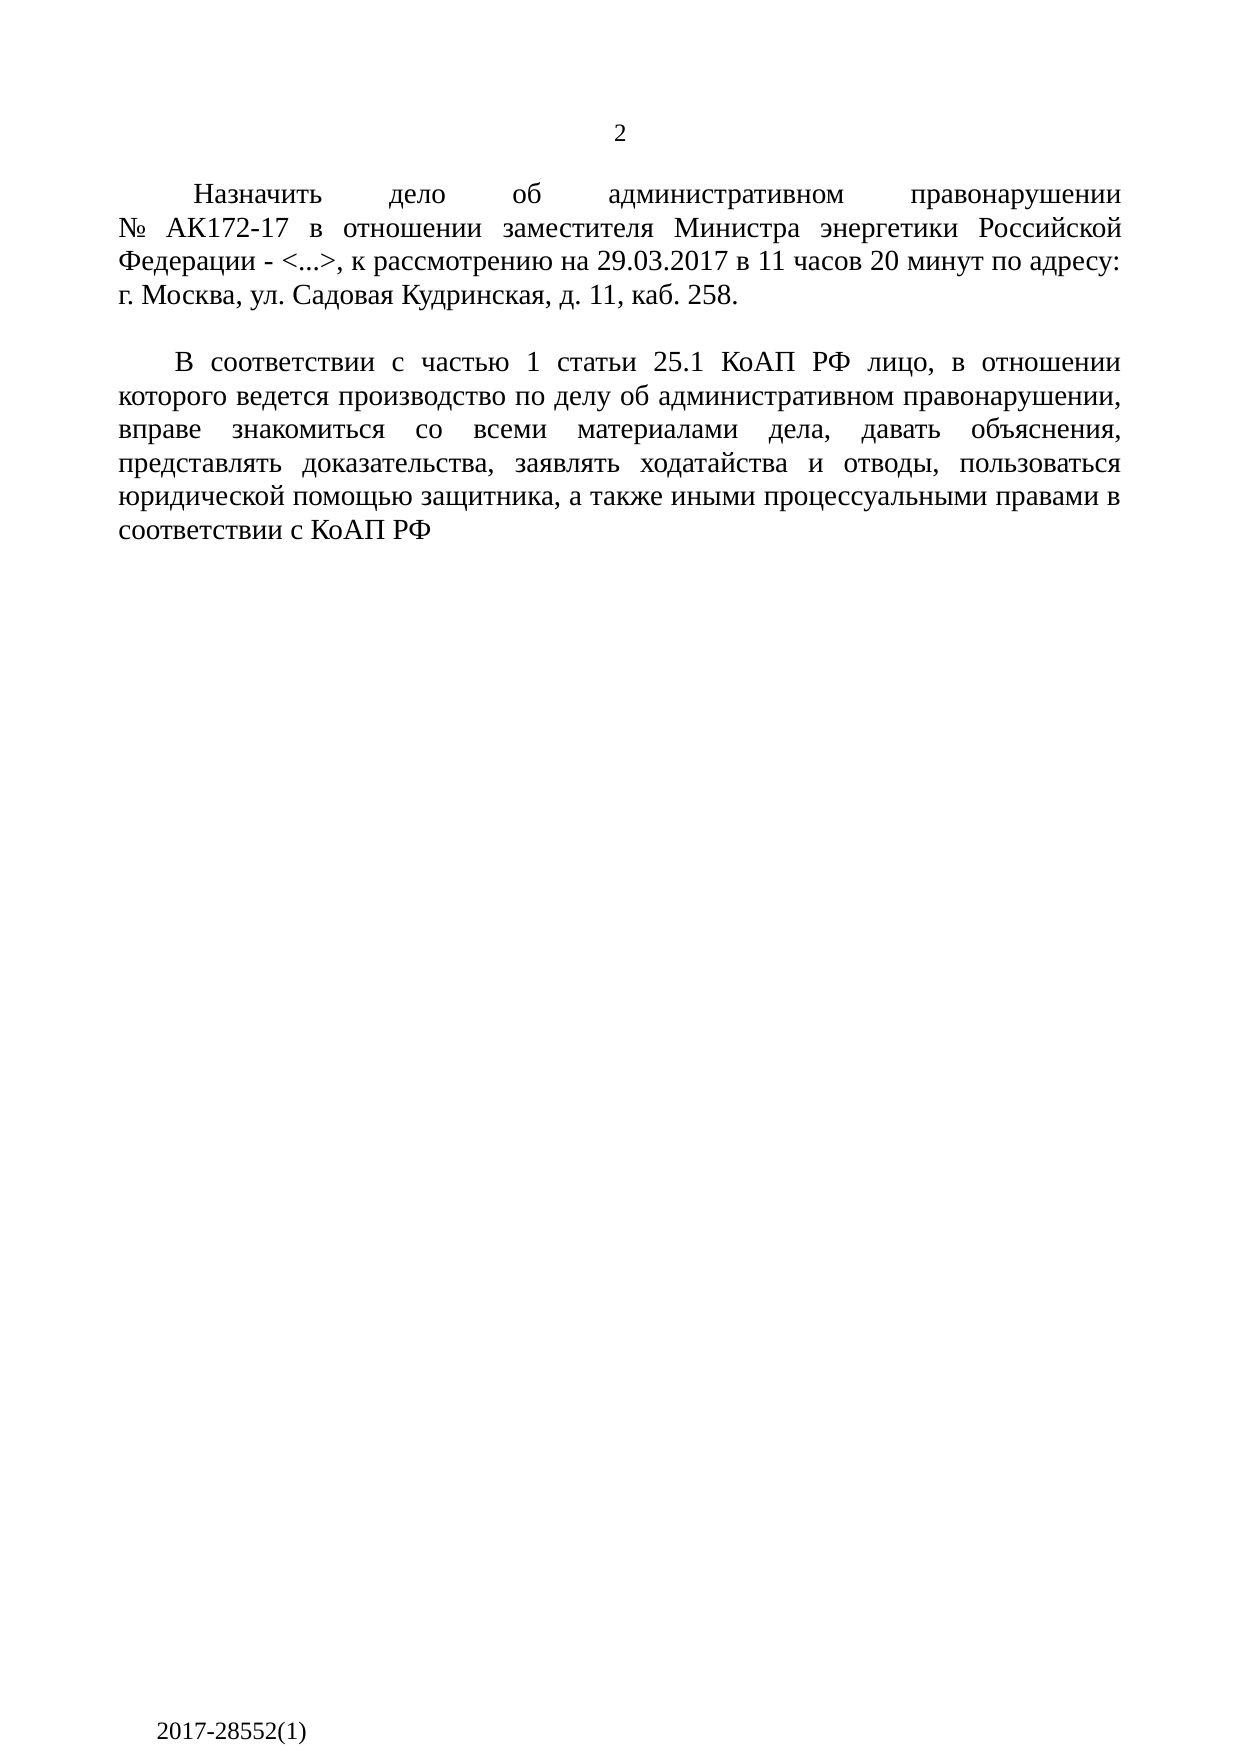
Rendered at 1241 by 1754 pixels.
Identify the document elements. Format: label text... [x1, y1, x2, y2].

text В соответствии с частью 1 статьи 25.1 КоАП РФ лицо, в отношении которого ведется производство по делу об административном правонарушении, вправе знакомиться со всеми материалами дела, давать объяснения, представлять доказательства, заявлять ходатайства и отводы, пользоваться юридической помощью защитника, а также иными процессуальными правами в соответствии с КоАП РФ [118, 344, 1122, 545]
text Назначить дело об административном правонарушении № АК172-17 в отношении заместителя Министра энергетики Российской Федерации - <...>, к рассмотрению на 29.03.2017 в 11 часов 20 минут по адресу: г. Москва, ул. Садовая Кудринская, д. 11, каб. 258. [118, 176, 1122, 311]
